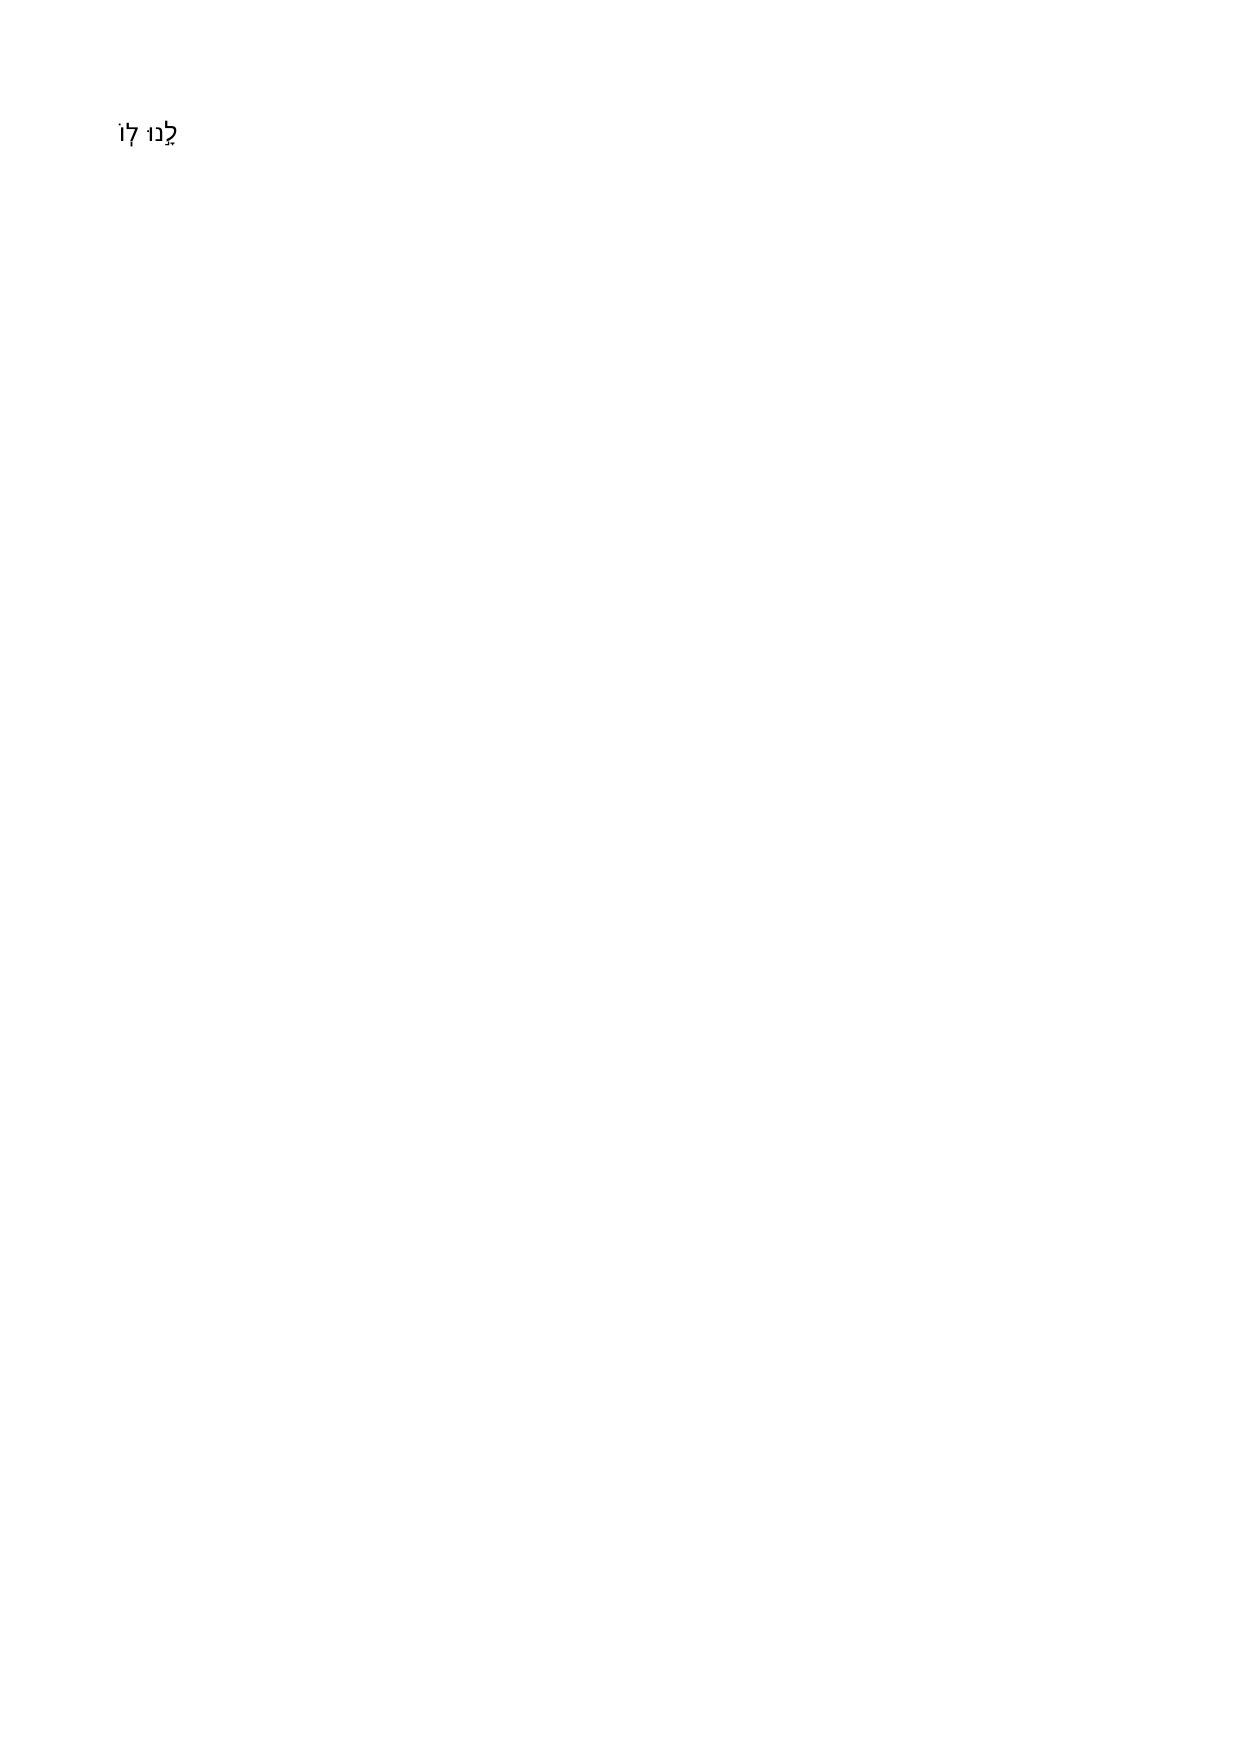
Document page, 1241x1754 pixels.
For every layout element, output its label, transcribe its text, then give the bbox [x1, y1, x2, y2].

text לָ֣נוּ לֽוֹ [118, 118, 1122, 147]
